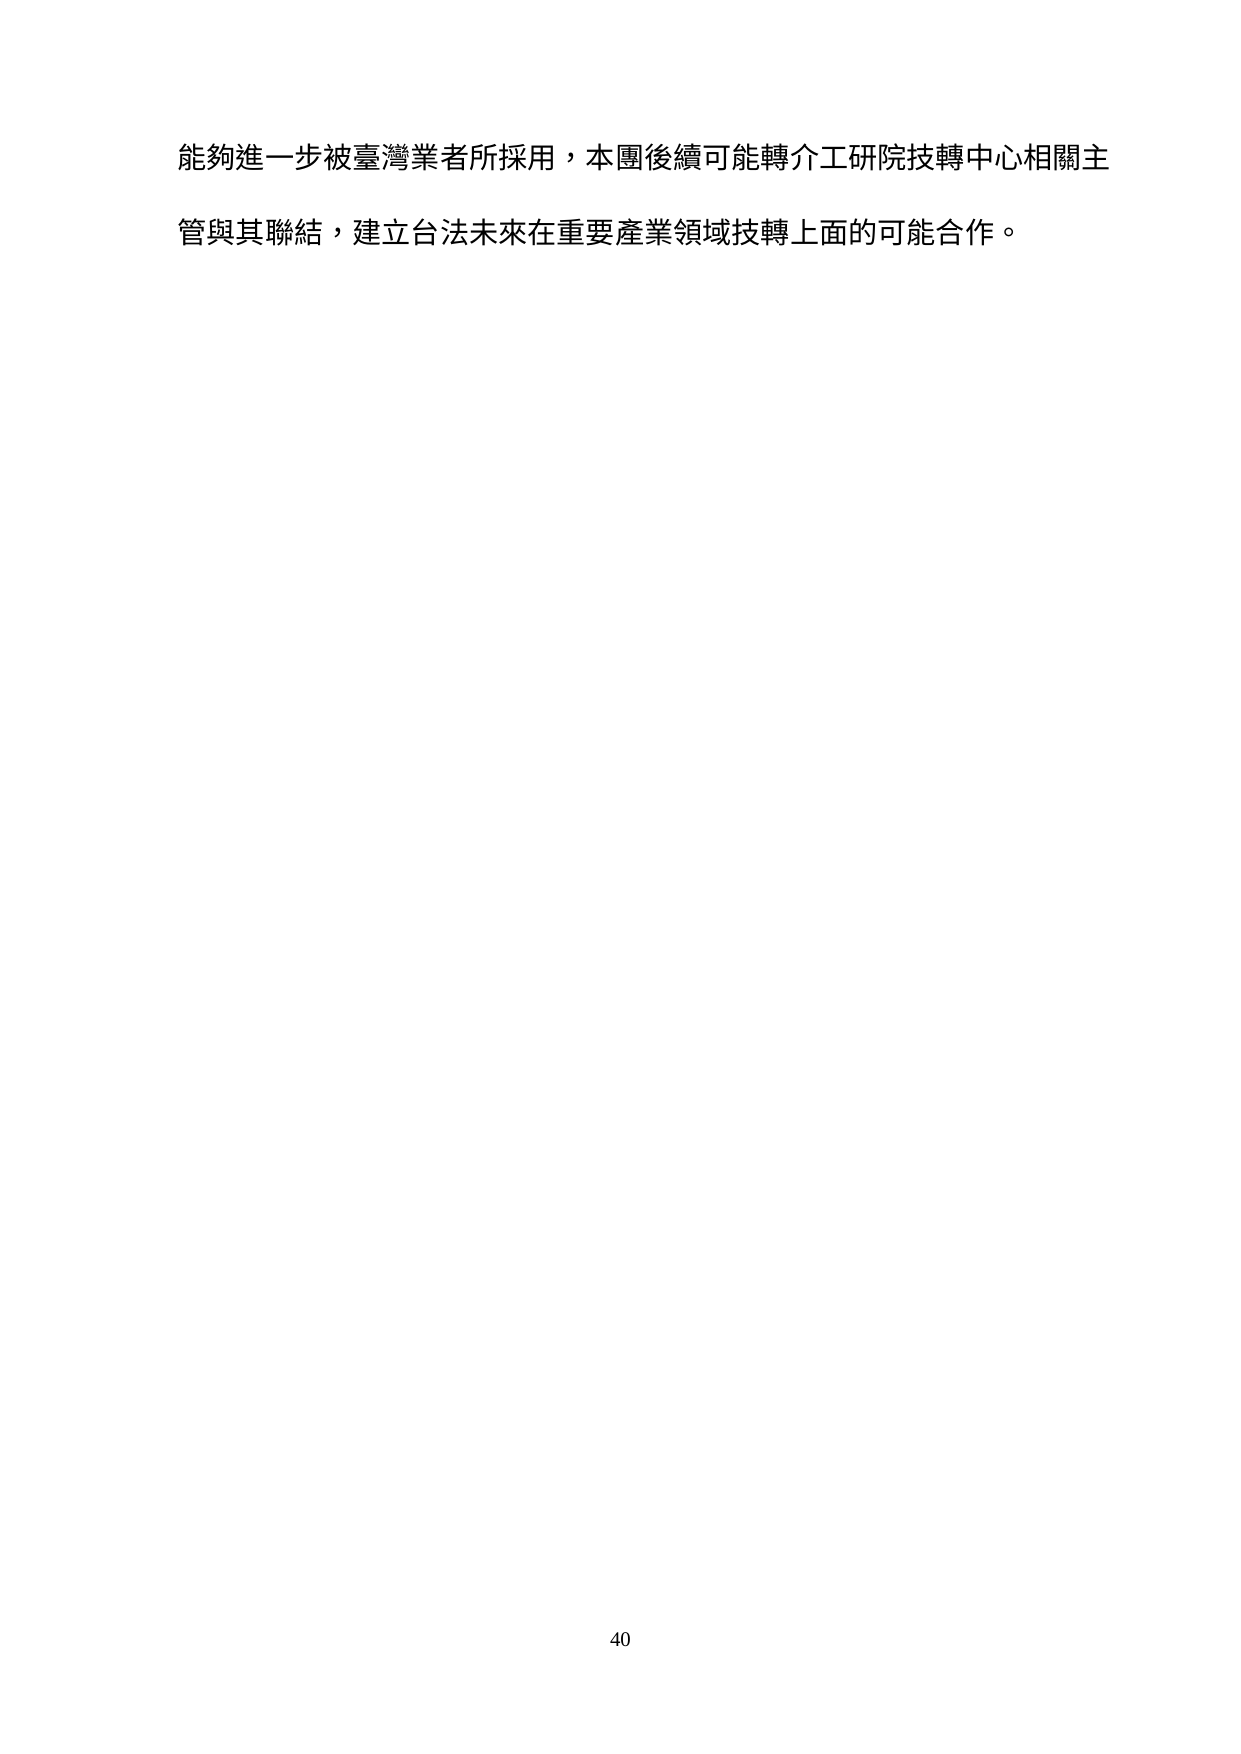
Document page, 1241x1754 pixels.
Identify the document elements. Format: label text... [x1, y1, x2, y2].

list 能夠進一步被臺灣業者所採用，本團後續可能轉介工研院技轉中心相關主管與其聯結，建立台法未來在重要產業領域技轉上面的可能合作。 [118, 118, 1122, 268]
